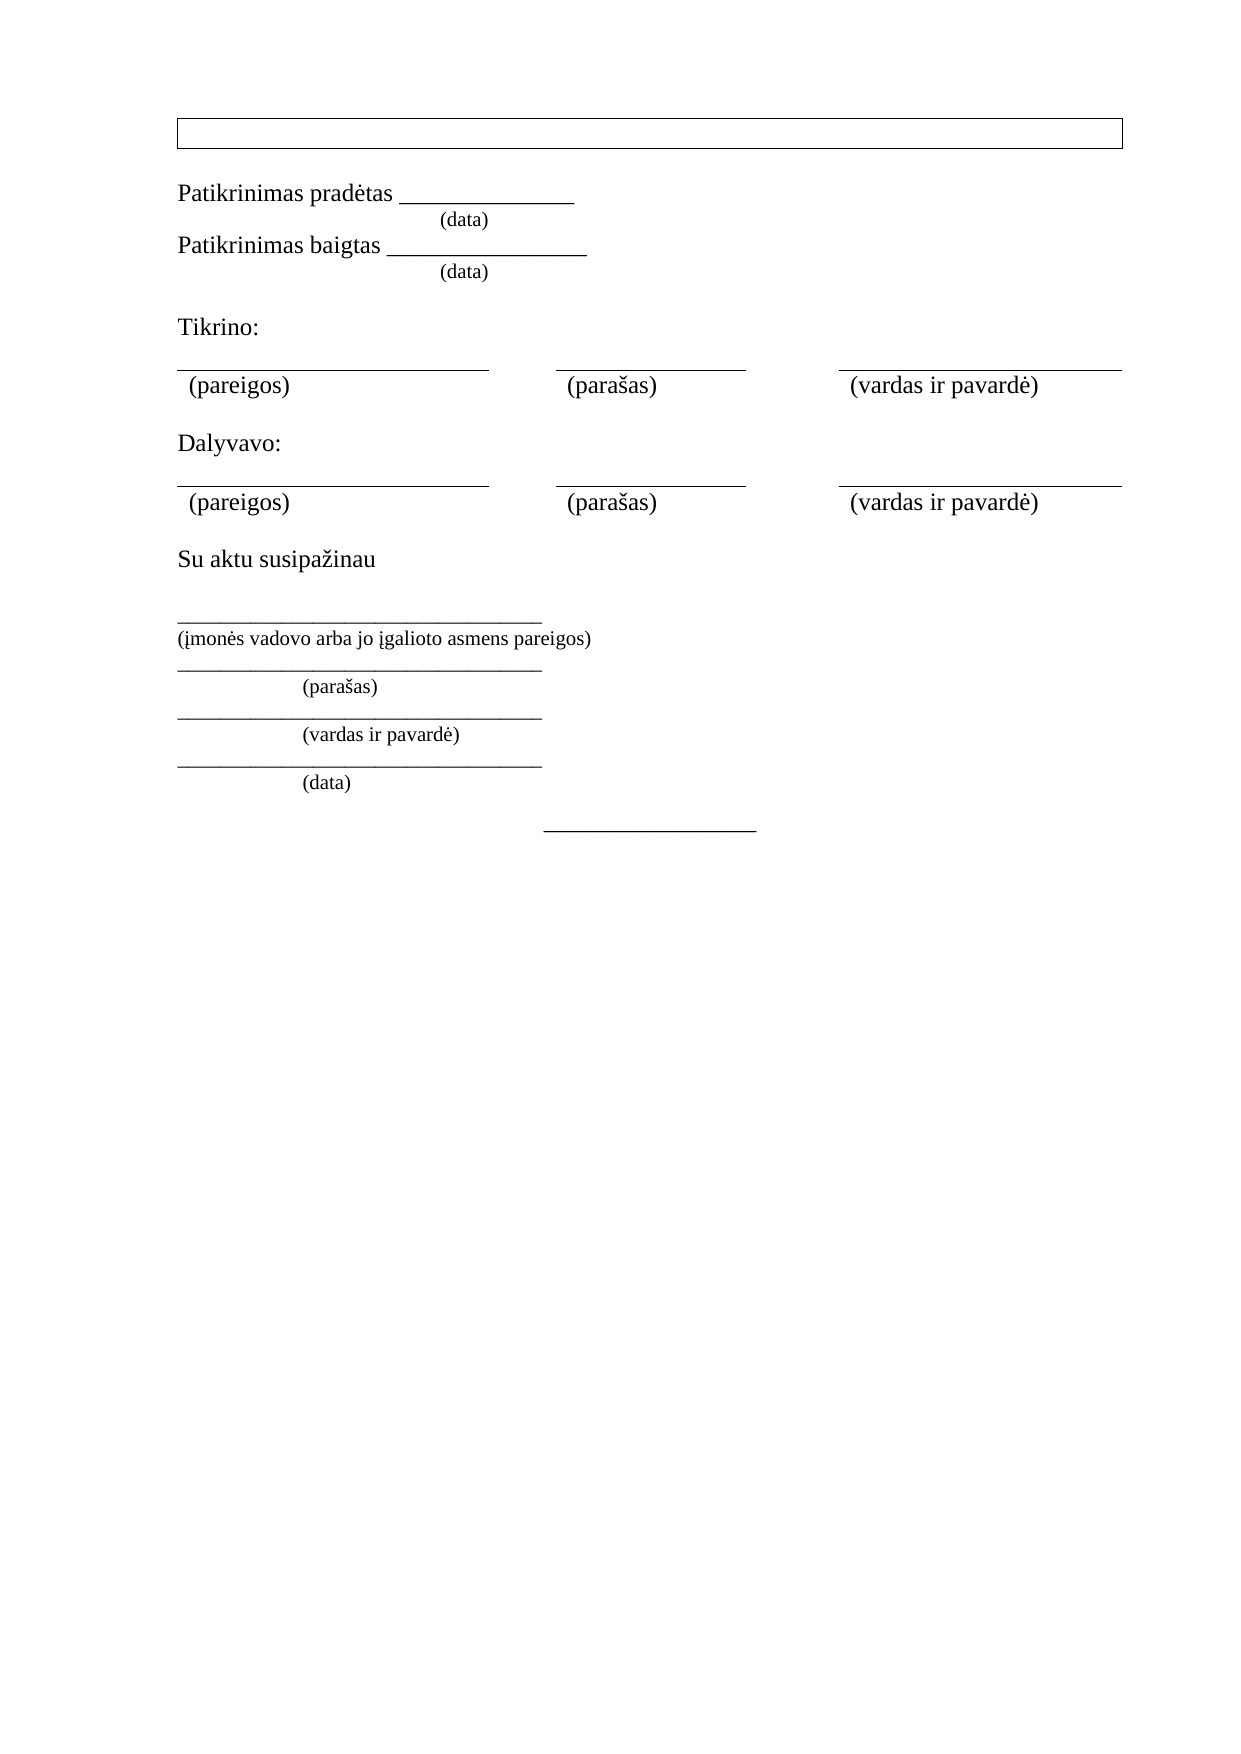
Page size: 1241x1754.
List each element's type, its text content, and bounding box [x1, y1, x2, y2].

table_header [178, 119, 1122, 148]
text Su aktu susipažinau [177, 544, 1122, 573]
text ___________________________________ [177, 746, 1122, 770]
text (data) [177, 770, 1122, 794]
table_header (parašas) [556, 487, 746, 515]
text (įmonės vadovo arba jo įgalioto asmens pareigos) [177, 626, 1122, 650]
table_header [489, 370, 556, 399]
table_header (vardas ir pavardė) [839, 371, 1122, 399]
text (data) [177, 206, 1122, 231]
text ___________________________________ [177, 602, 1122, 626]
text ___________________________________ [177, 698, 1122, 722]
table_header (parašas) [556, 371, 746, 399]
text Tikrino: [177, 312, 1122, 341]
table_header [489, 486, 556, 515]
table_header (vardas ir pavardė) [839, 487, 1122, 515]
table_header [746, 370, 838, 399]
table_header (pareigos) [177, 487, 488, 515]
text _________________ [177, 806, 1122, 835]
table_header (pareigos) [177, 371, 488, 399]
text Patikrinimas baigtas ________________ [177, 231, 1122, 259]
text Dalyvavo: [177, 428, 1122, 457]
text ___________________________________ [177, 650, 1122, 674]
text (data) [177, 259, 1122, 283]
text (vardas ir pavardė) [177, 722, 1122, 746]
text Patikrinimas pradėtas ______________ [177, 178, 1122, 206]
text (parašas) [177, 674, 1122, 698]
table_header [746, 486, 838, 515]
